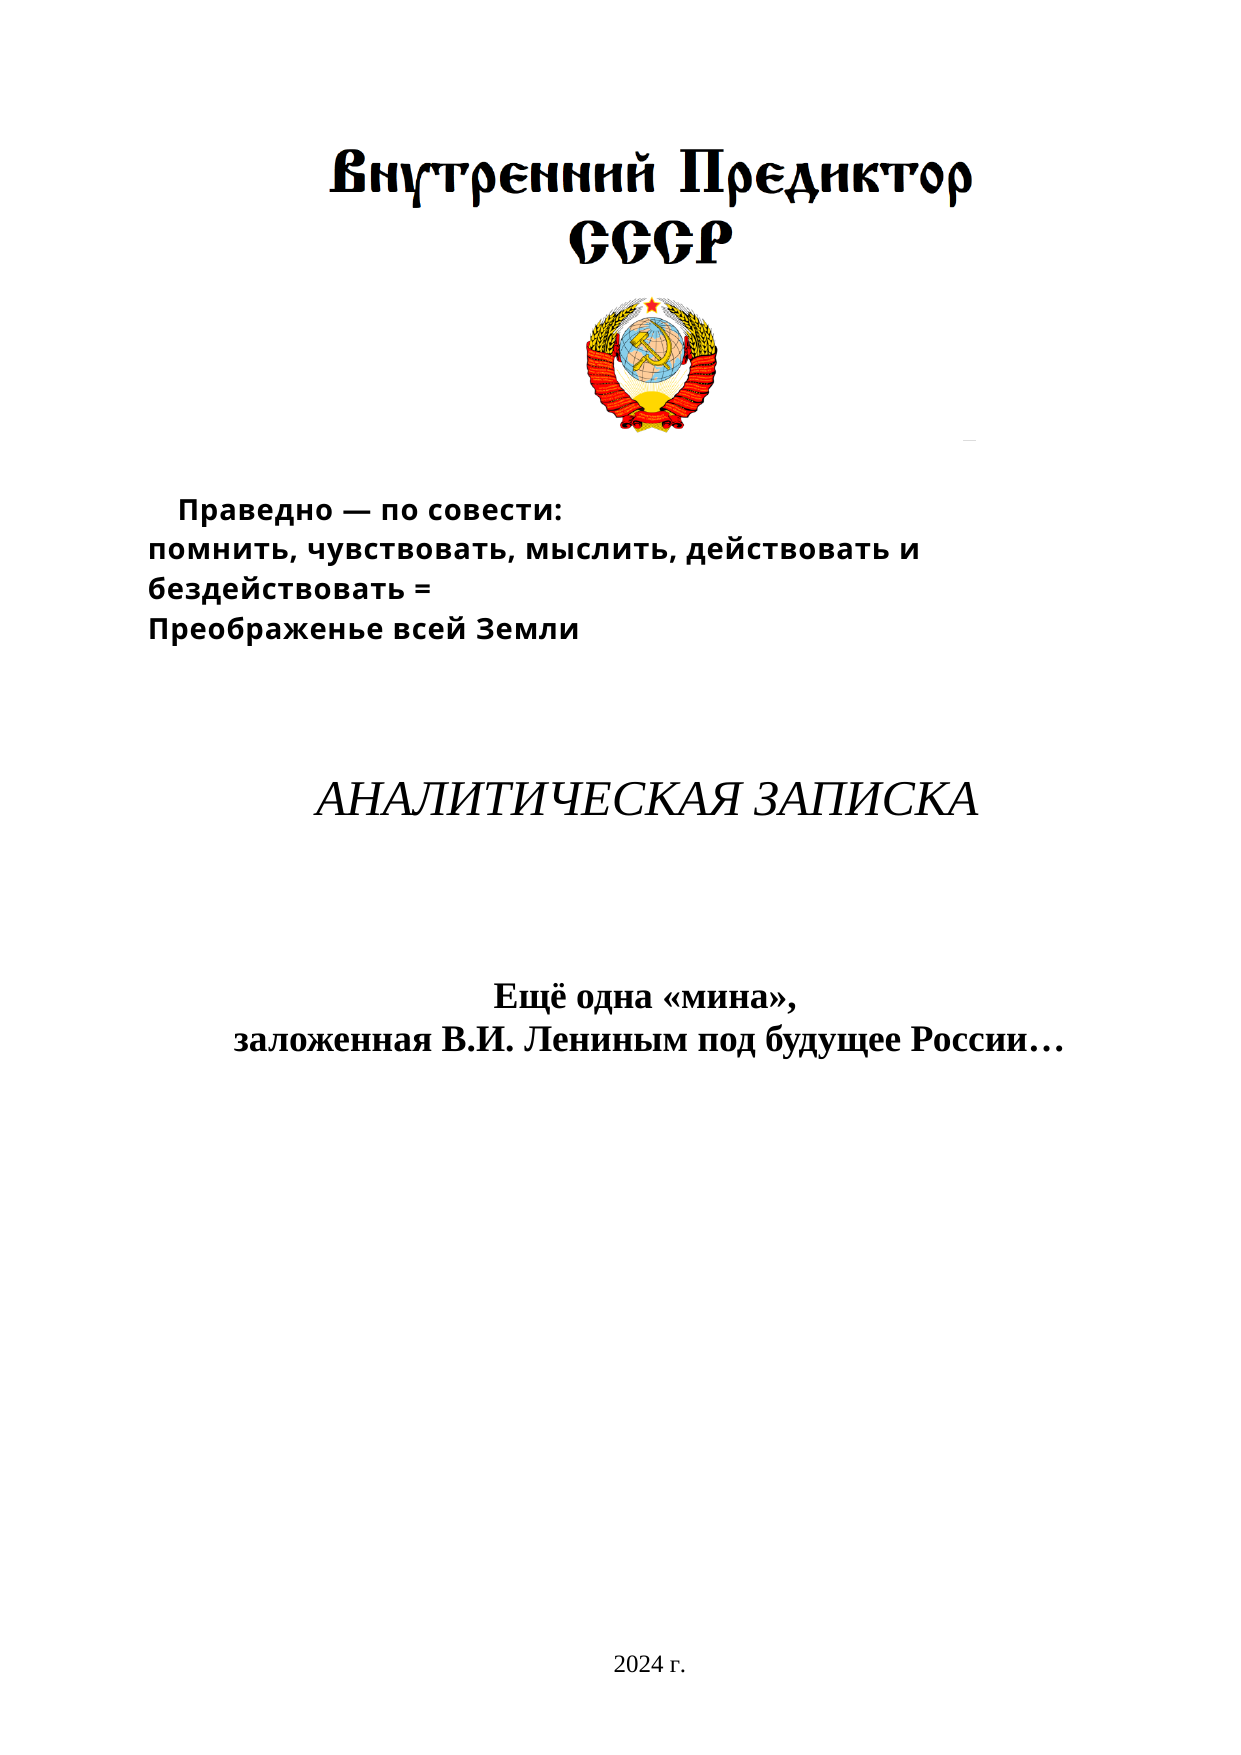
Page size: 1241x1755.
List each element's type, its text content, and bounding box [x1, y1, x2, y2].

text 2024 г. [148, 1649, 1152, 1678]
text Праведно — по совести: помнить, чувствовать, мыслить, действовать и бездействовать = Преображенье всей Земли [148, 489, 1152, 648]
text аналитическая записка [148, 769, 1152, 826]
text Ещё одна «мина», заложенная В.И. Лениным под будущее России… [148, 973, 1152, 1059]
